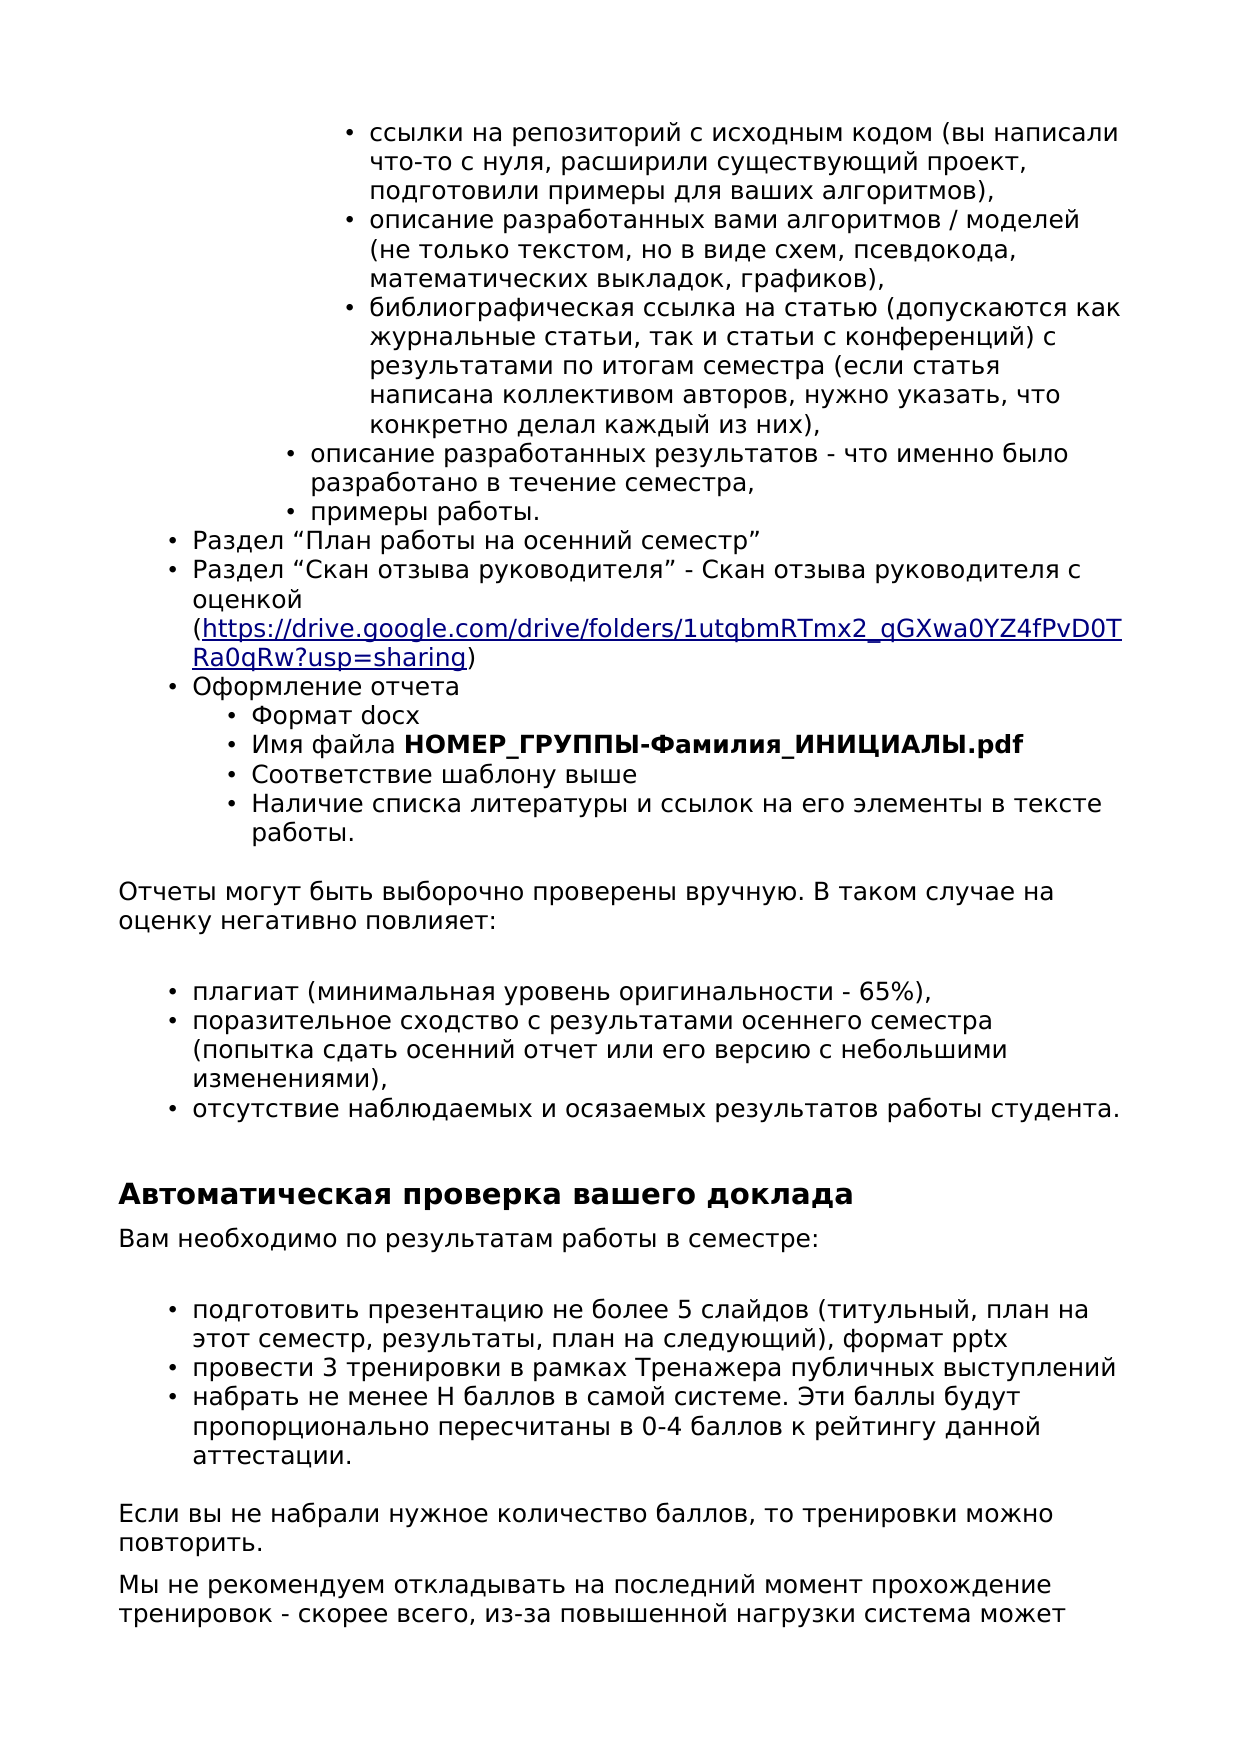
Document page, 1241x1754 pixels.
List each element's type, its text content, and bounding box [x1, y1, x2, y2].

list описание разработанных результатов - что именно было разработано в течение семестра, [295, 439, 1122, 497]
list описание разработанных вами алгоритмов / моделей (не только текстом, но в виде схем, псевдокода, математических выкладок, графиков), [354, 206, 1122, 293]
text Отчеты могут быть выборочно проверены вручную. В таком случае на оценку негативно повлияет: [118, 877, 1122, 935]
list ссылки на репозиторий с исходным кодом (вы написали что-то с нуля, расширили существующий проект, подготовили примеры для ваших алгоритмов), [354, 118, 1122, 206]
list плагиат (минимальная уровень оригинальности - 65%), [177, 977, 1122, 1006]
list набрать не менее Н баллов в самой системе. Эти баллы будут пропорционально пересчитаны в 0-4 баллов к рейтингу данной аттестации. [177, 1382, 1122, 1470]
text Если вы не набрали нужное количество баллов, то тренировки можно повторить. [118, 1499, 1122, 1558]
list Раздел “План работы на осенний семестр” [177, 526, 1122, 556]
list примеры работы. [295, 497, 1122, 526]
subtitle Автоматическая проверка вашего доклада [118, 1177, 1122, 1211]
list Оформление отчета [177, 672, 1122, 701]
list отсутствие наблюдаемых и осязаемых результатов работы студента. [177, 1094, 1122, 1123]
list Формат docx [236, 701, 1122, 731]
text Вам необходимо по результатам работы в семестре: [118, 1224, 1122, 1253]
list Имя файла НОМЕР_ГРУППЫ-Фамилия_ИНИЦИАЛЫ.pdf [236, 731, 1122, 760]
list подготовить презентацию не более 5 слайдов (титульный, план на этот семестр, результаты, план на следующий), формат pptx [177, 1295, 1122, 1353]
list поразительное сходство с результатами осеннего семестра (попытка сдать осенний отчет или его версию с небольшими изменениями), [177, 1006, 1122, 1094]
list библиографическая ссылка на статью (допускаются как журнальные статьи, так и статьи с конференций) с результатами по итогам семестра (если статья написана коллективом авторов, нужно указать, что конкретно делал каждый из них), [354, 293, 1122, 439]
list Соответствие шаблону выше [236, 760, 1122, 789]
list Наличие списка литературы и ссылок на его элементы в тексте работы. [236, 789, 1122, 847]
list Раздел “Скан отзыва руководителя” - Скан отзыва руководителя с оценкой (https://drive.google.com/drive/folders/1utqbmRTmx2_qGXwa0YZ4fPvD0TRa0qRw?usp=sharing) [177, 556, 1122, 672]
text Мы не рекомендуем откладывать на последний момент прохождение тренировок - скорее всего, из-за повышенной нагрузки система может [118, 1570, 1122, 1629]
list провести 3 тренировки в рамках Тренажера публичных выступлений [177, 1353, 1122, 1382]
